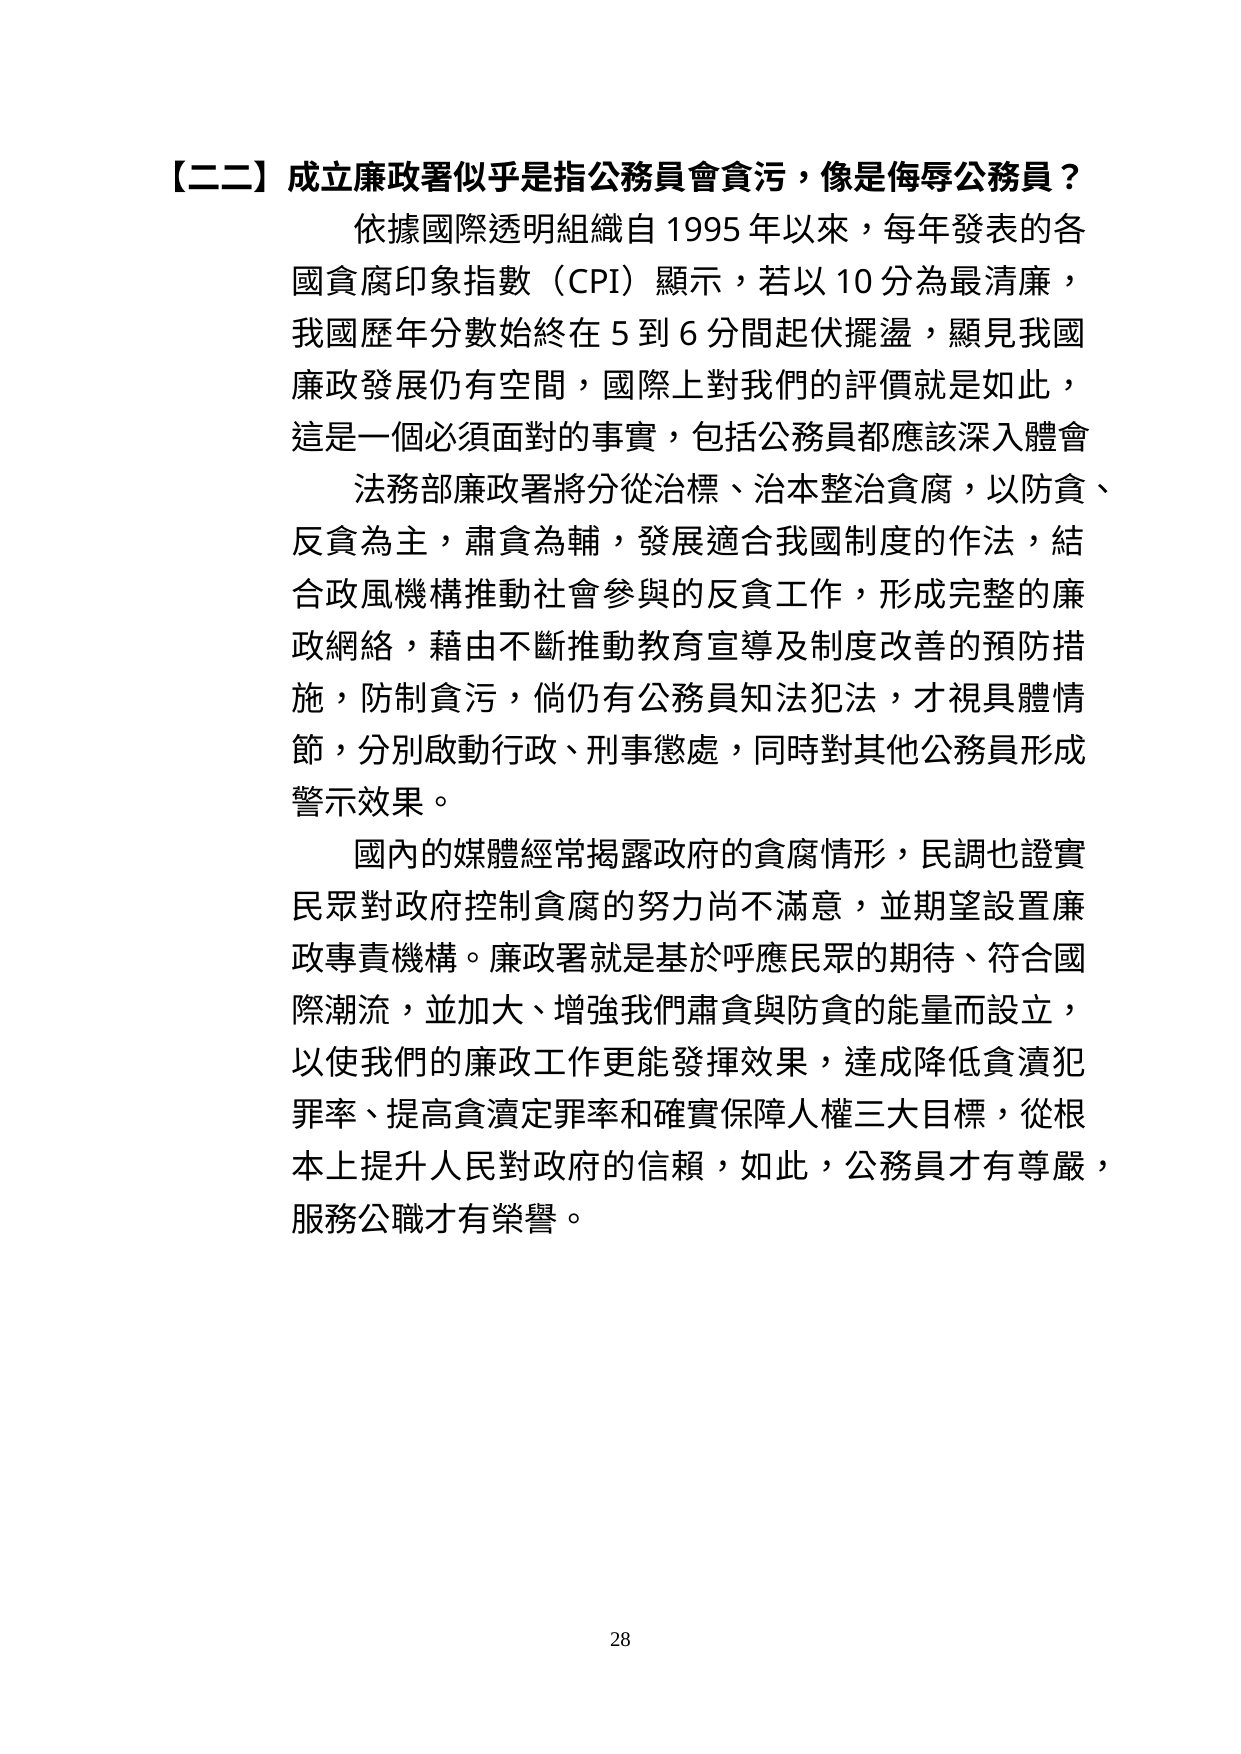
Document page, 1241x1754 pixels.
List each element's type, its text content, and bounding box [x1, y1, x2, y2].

text 【二二】成立廉政署似乎是指公務員會貪污，像是侮辱公務員？ [153, 148, 1087, 200]
text 依據國際透明組織自1995年以來，每年發表的各國貪腐印象指數（CPI）顯示，若以10分為最清廉，我國歷年分數始終在5到6分間起伏擺盪，顯見我國廉政發展仍有空間，國際上對我們的評價就是如此，這是一個必須面對的事實，包括公務員都應該深入體會。 [291, 200, 1087, 460]
text 國內的媒體經常揭露政府的貪腐情形，民調也證實民眾對政府控制貪腐的努力尚不滿意，並期望設置廉政專責機構。廉政署就是基於呼應民眾的期待、符合國際潮流，並加大、增強我們肅貪與防貪的能量而設立，以使我們的廉政工作更能發揮效果，達成降低貪瀆犯罪率、提高貪瀆定罪率和確實保障人權三大目標，從根本上提升人民對政府的信賴，如此，公務員才有尊嚴，服務公職才有榮譽。 [291, 825, 1087, 1241]
text 法務部廉政署將分從治標、治本整治貪腐，以防貪、反貪為主，肅貪為輔，發展適合我國制度的作法，結合政風機構推動社會參與的反貪工作，形成完整的廉政網絡，藉由不斷推動教育宣導及制度改善的預防措施，防制貪污，倘仍有公務員知法犯法，才視具體情節，分別啟動行政、刑事懲處，同時對其他公務員形成警示效果。 [291, 460, 1087, 825]
